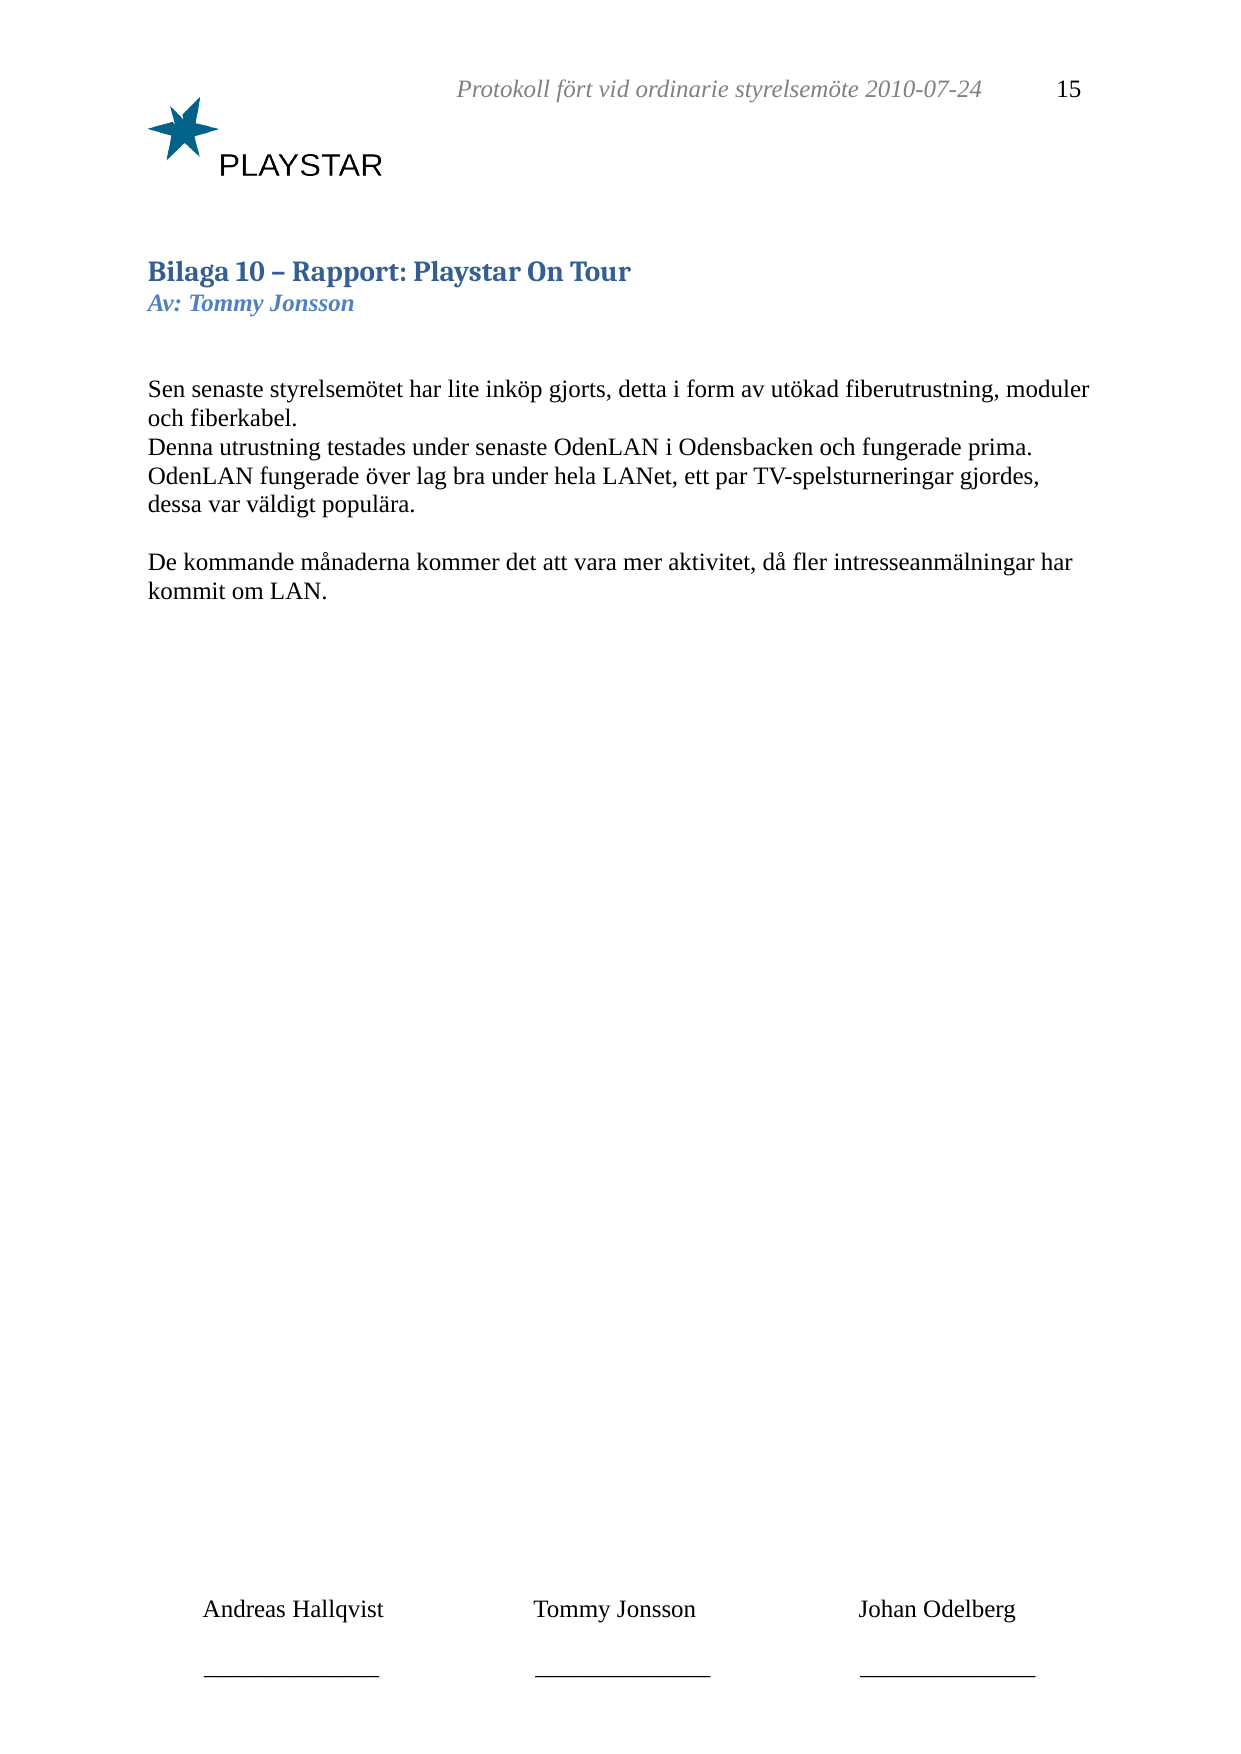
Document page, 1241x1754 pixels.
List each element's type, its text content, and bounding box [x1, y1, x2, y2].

subtitle Bilaga 10 – Rapport: Playstar On Tour [148, 255, 1092, 288]
text Av: Tommy Jonsson [148, 288, 1092, 317]
text Sen senaste styrelsemötet har lite inköp gjorts, detta i form av utökad fiberutrustning, moduler och fiberkabel. Denna utrustning testades under senaste OdenLAN i Odensbacken och fungerade prima. OdenLAN fungerade över lag bra under hela LANet, ett par TV-spelsturneringar gjordes, dessa var väldigt populära. De kommande månaderna kommer det att vara mer aktivitet, då fler intresseanmälningar har kommit om LAN. [148, 374, 1092, 604]
